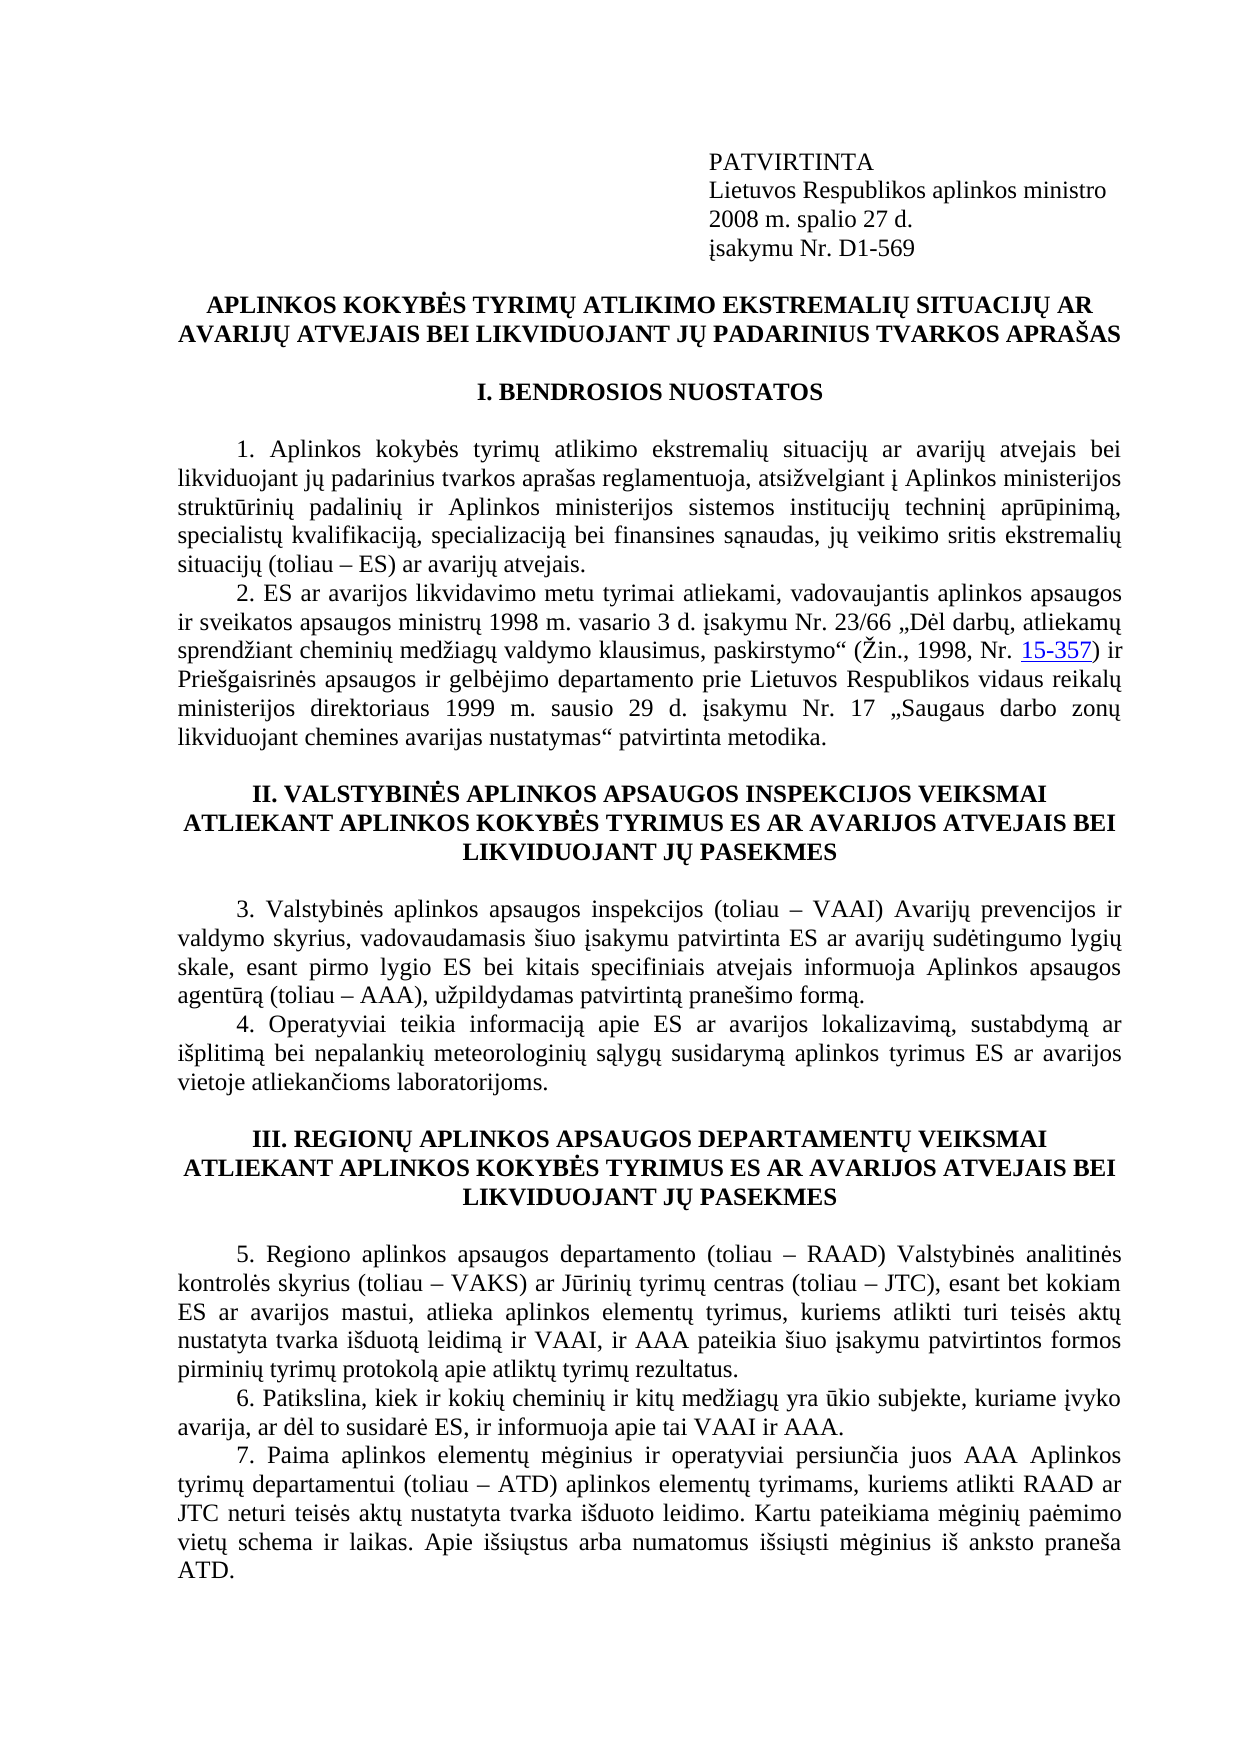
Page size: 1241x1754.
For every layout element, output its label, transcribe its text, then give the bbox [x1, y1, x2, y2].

text įsakymu Nr. D1-569 [177, 233, 1122, 262]
text 4. Operatyviai teikia informaciją apie ES ar avarijos lokalizavimą, sustabdymą ar išplitimą bei nepalankių meteorologinių sąlygų susidarymą aplinkos tyrimus ES ar avarijos vietoje atliekančioms laboratorijoms. [177, 1009, 1122, 1096]
text 2. ES ar avarijos likvidavimo metu tyrimai atliekami, vadovaujantis aplinkos apsaugos ir sveikatos apsaugos ministrų 1998 m. vasario 3 d. įsakymu Nr. 23/66 „Dėl darbų, atliekamų sprendžiant cheminių medžiagų valdymo klausimus, paskirstymo“ (Žin., 1998, Nr. 15-357) ir Priešgaisrinės apsaugos ir gelbėjimo departamento prie Lietuvos Respublikos vidaus reikalų ministerijos direktoriaus 1999 m. sausio 29 d. įsakymu Nr. 17 „Saugaus darbo zonų likviduojant chemines avarijas nustatymas“ patvirtinta metodika. [177, 578, 1122, 751]
text 6. Patikslina, kiek ir kokių cheminių ir kitų medžiagų yra ūkio subjekte, kuriame įvyko avarija, ar dėl to susidarė ES, ir informuoja apie tai VAAI ir AAA. [177, 1383, 1122, 1441]
text I. BENDROSIOS NUOSTATOS [177, 377, 1122, 406]
text APLINKOS KOKYBĖS TYRIMŲ ATLIKIMO EKSTREMALIŲ SITUACIJŲ AR AVARIJŲ ATVEJAIS BEI LIKVIDUOJANT JŲ PADARINIUS TVARKOS APRAŠAS [177, 291, 1122, 348]
text 2008 m. spalio 27 d. [177, 204, 1122, 233]
text II. VALSTYBINĖS APLINKOS APSAUGOS INSPEKCIJOS VEIKSMAI ATLIEKANT APLINKOS KOKYBĖS TYRIMUS ES AR AVARIJOS ATVEJAIS BEI LIKVIDUOJANT JŲ PASEKMES [177, 779, 1122, 866]
text 7. Paima aplinkos elementų mėginius ir operatyviai persiunčia juos AAA Aplinkos tyrimų departamentui (toliau – ATD) aplinkos elementų tyrimams, kuriems atlikti RAAD ar JTC neturi teisės aktų nustatyta tvarka išduoto leidimo. Kartu pateikiama mėginių paėmimo vietų schema ir laikas. Apie išsiųstus arba numatomus išsiųsti mėginius iš anksto praneša ATD. [177, 1441, 1122, 1584]
text Lietuvos Respublikos aplinkos ministro [177, 176, 1122, 204]
text 3. Valstybinės aplinkos apsaugos inspekcijos (toliau – VAAI) Avarijų prevencijos ir valdymo skyrius, vadovaudamasis šiuo įsakymu patvirtinta ES ar avarijų sudėtingumo lygių skale, esant pirmo lygio ES bei kitais specifiniais atvejais informuoja Aplinkos apsaugos agentūrą (toliau – AAA), užpildydamas patvirtintą pranešimo formą. [177, 894, 1122, 1009]
text 5. Regiono aplinkos apsaugos departamento (toliau – RAAD) Valstybinės analitinės kontrolės skyrius (toliau – VAKS) ar Jūrinių tyrimų centras (toliau – JTC), esant bet kokiam ES ar avarijos mastui, atlieka aplinkos elementų tyrimus, kuriems atlikti turi teisės aktų nustatyta tvarka išduotą leidimą ir VAAI, ir AAA pateikia šiuo įsakymu patvirtintos formos pirminių tyrimų protokolą apie atliktų tyrimų rezultatus. [177, 1239, 1122, 1383]
text PATVIRTINTA [177, 147, 1122, 176]
text 1. Aplinkos kokybės tyrimų atlikimo ekstremalių situacijų ar avarijų atvejais bei likviduojant jų padarinius tvarkos aprašas reglamentuoja, atsižvelgiant į Aplinkos ministerijos struktūrinių padalinių ir Aplinkos ministerijos sistemos institucijų techninį aprūpinimą, specialistų kvalifikaciją, specializaciją bei finansines sąnaudas, jų veikimo sritis ekstremalių situacijų (toliau – ES) ar avarijų atvejais. [177, 434, 1122, 578]
text III. REGIONŲ APLINKOS APSAUGOS DEPARTAMENTŲ VEIKSMAI ATLIEKANT APLINKOS KOKYBĖS TYRIMUS ES AR AVARIJOS ATVEJAIS BEI LIKVIDUOJANT JŲ PASEKMES [177, 1124, 1122, 1211]
